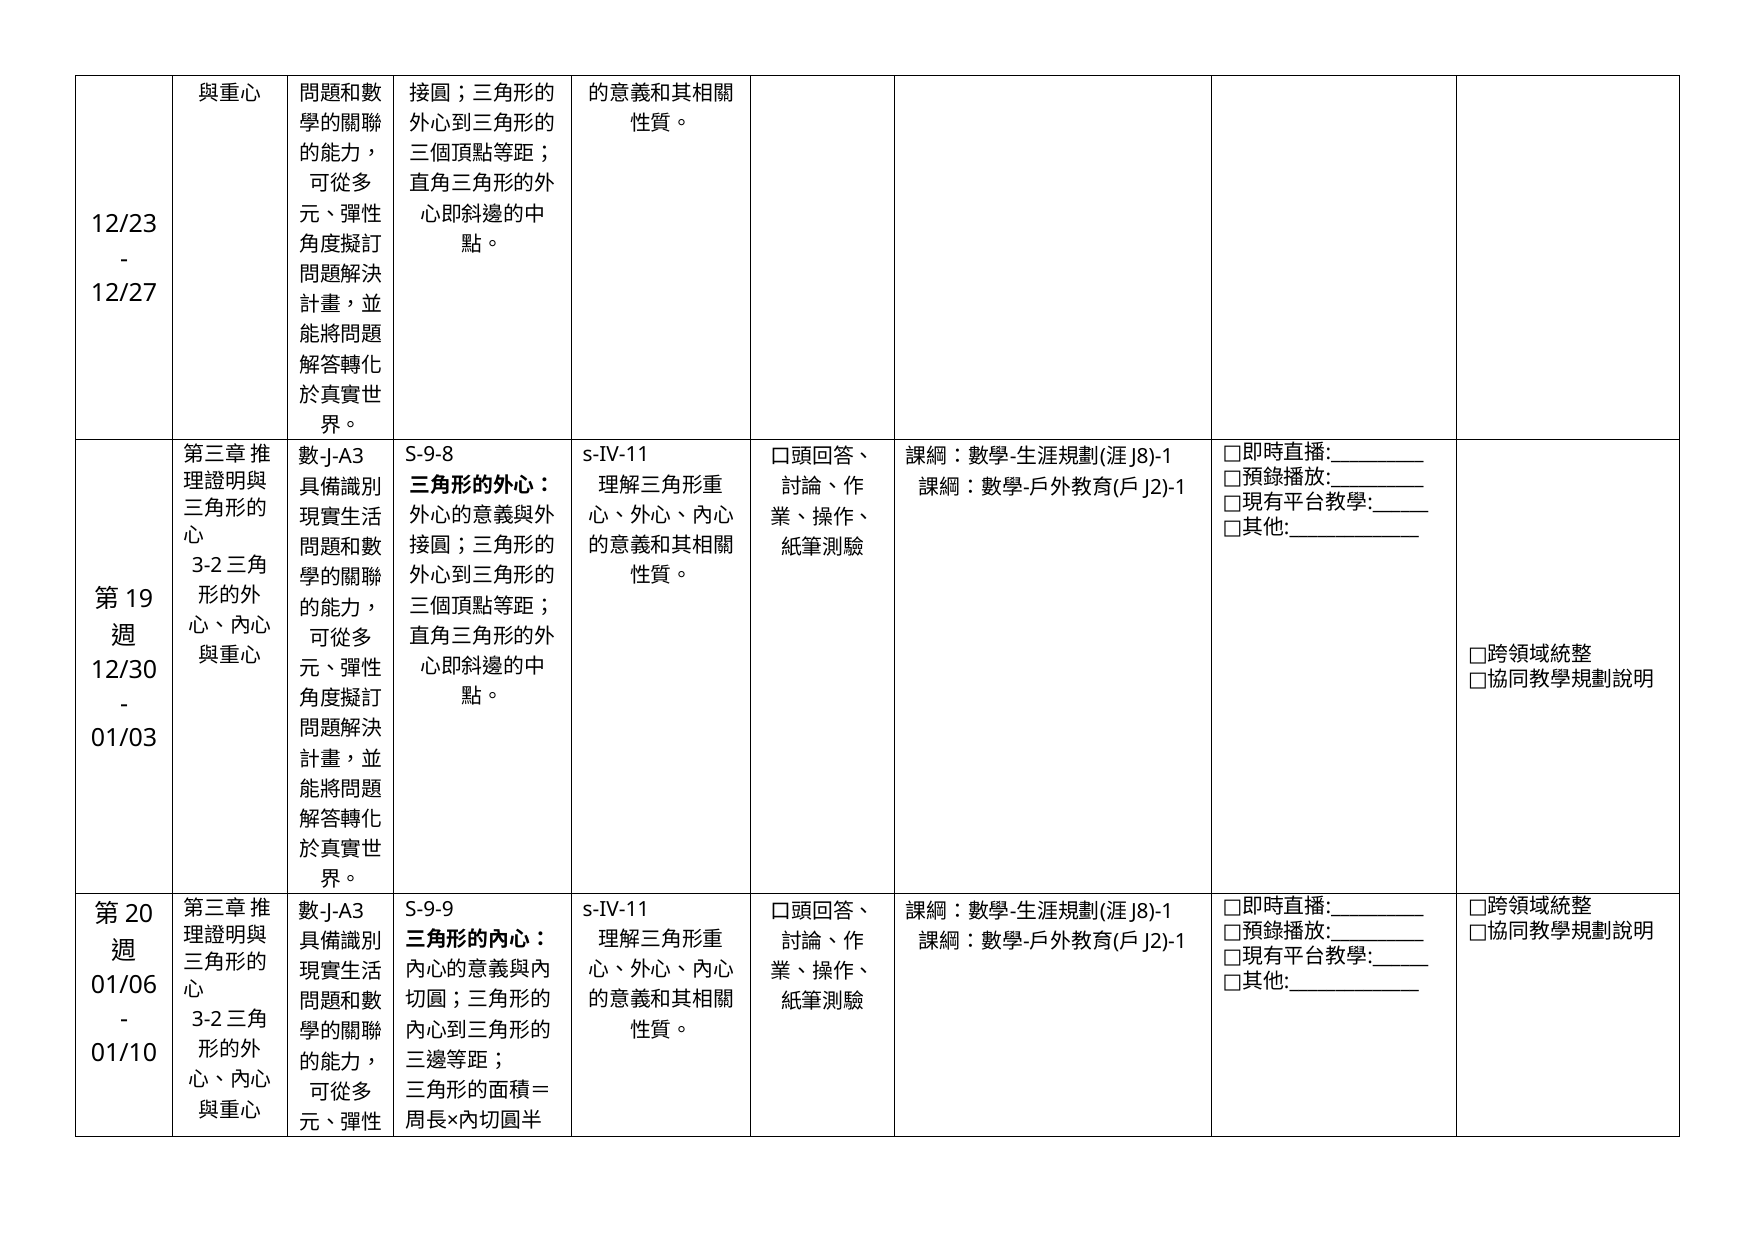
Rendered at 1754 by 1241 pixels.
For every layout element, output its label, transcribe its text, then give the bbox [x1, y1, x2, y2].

table_cell [895, 76, 1211, 438]
table_cell □跨領域統整 □協同教學規劃說明 [1457, 894, 1679, 1136]
table_cell 的意義和其相關性質。 [572, 76, 750, 438]
table_cell [1457, 76, 1679, 438]
table_cell 第三章 推理證明與三角形的心 3-2三角形的外心、內心與重心 [173, 894, 287, 1136]
table_cell □即時直播:__________ □預錄播放:__________ □現有平台教學:______ □其他:______________ [1212, 894, 1456, 1136]
table_cell 數-J-A3 具備識別現實生活問題和數學的關聯的能力，可從多元、彈性 [288, 894, 393, 1136]
table_cell [1212, 76, 1456, 438]
table_cell 口頭回答、討論、作業、操作、紙筆測驗 [751, 894, 894, 1136]
table_cell s-IV-11 理解三角形重心、外心、內心的意義和其相關性質。 [572, 894, 750, 1136]
table_cell □跨領域統整 □協同教學規劃說明 [1457, 440, 1679, 893]
table_cell S-9-8 三角形的外心：外心的意義與外接圓；三角形的外心到三角形的三個頂點等距；直角三角形的外心即斜邊的中點。 [394, 440, 571, 893]
table_cell s-IV-11 理解三角形重心、外心、內心的意義和其相關性質。 [572, 440, 750, 893]
table_cell □即時直播:__________ □預錄播放:__________ □現有平台教學:______ □其他:______________ [1212, 440, 1456, 893]
table_cell 與重心 [173, 76, 287, 438]
table_cell 課綱：數學-生涯規劃(涯J8)-1 課綱：數學-戶外教育(戶J2)-1 [895, 440, 1211, 893]
table_cell 第三章 推理證明與三角形的心 3-2三角形的外心、內心與重心 [173, 440, 287, 893]
table_cell S-9-9 三角形的內心：內心的意義與內切圓；三角形的內心到三角形的三邊等距； 三角形的面積＝周長×內切圓半 [394, 894, 571, 1136]
table_cell [751, 76, 894, 438]
table_cell 第20週 01/06-01/10 [76, 894, 172, 1136]
table_cell 12/23-12/27 [76, 76, 172, 438]
table_cell 口頭回答、討論、作業、操作、紙筆測驗 [751, 440, 894, 893]
table_cell 接圓；三角形的外心到三角形的三個頂點等距；直角三角形的外心即斜邊的中點。 [394, 76, 571, 438]
table_cell 課綱：數學-生涯規劃(涯J8)-1 課綱：數學-戶外教育(戶J2)-1 [895, 894, 1211, 1136]
table_cell 數-J-A3 具備識別現實生活問題和數學的關聯的能力，可從多元、彈性角度擬訂問題解決計畫，並能將問題解答轉化於真實世界。 [288, 440, 393, 893]
table_cell 第19週 12/30-01/03 [76, 440, 172, 893]
table_cell 問題和數學的關聯的能力，可從多元、彈性角度擬訂問題解決計畫，並能將問題解答轉化於真實世界。 [288, 76, 393, 438]
